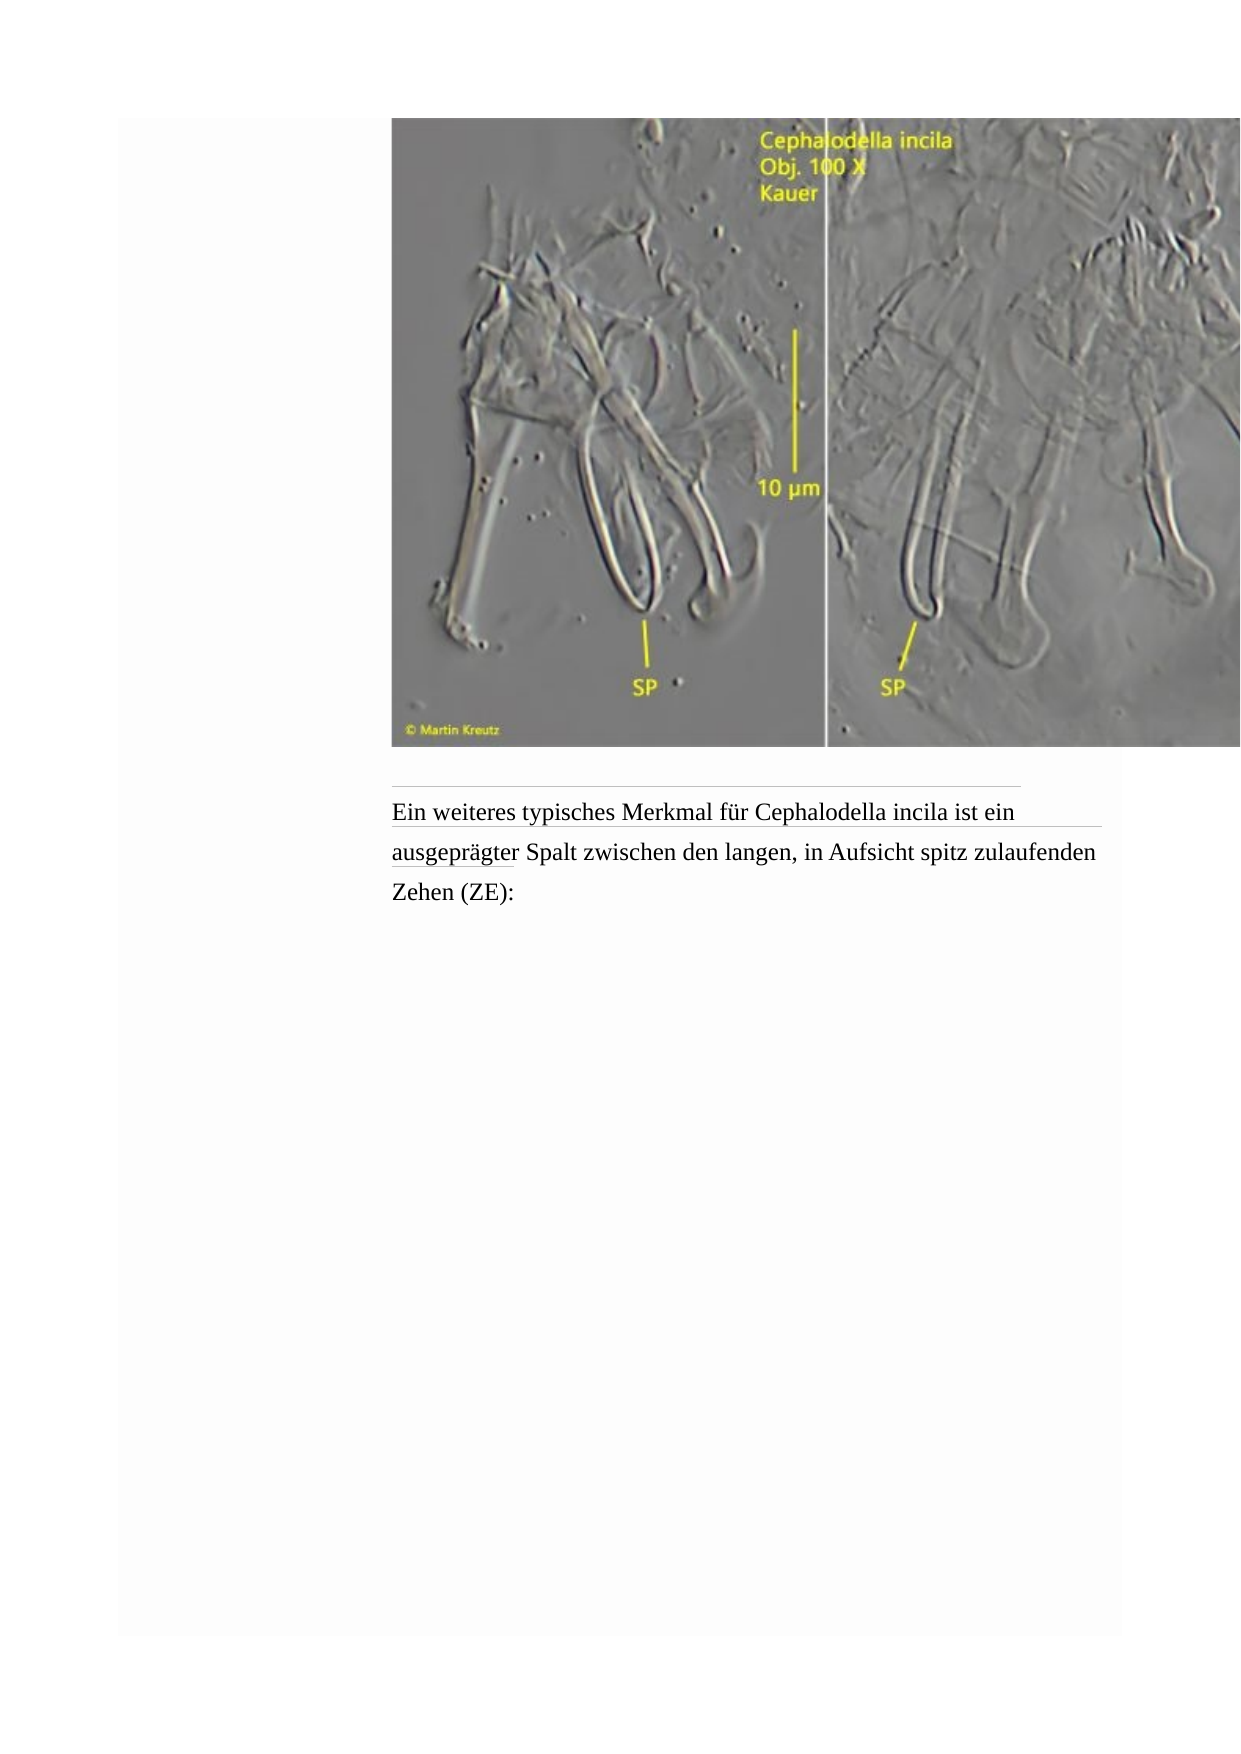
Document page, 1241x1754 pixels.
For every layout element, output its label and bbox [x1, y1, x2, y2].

picture [391, 118, 1241, 747]
